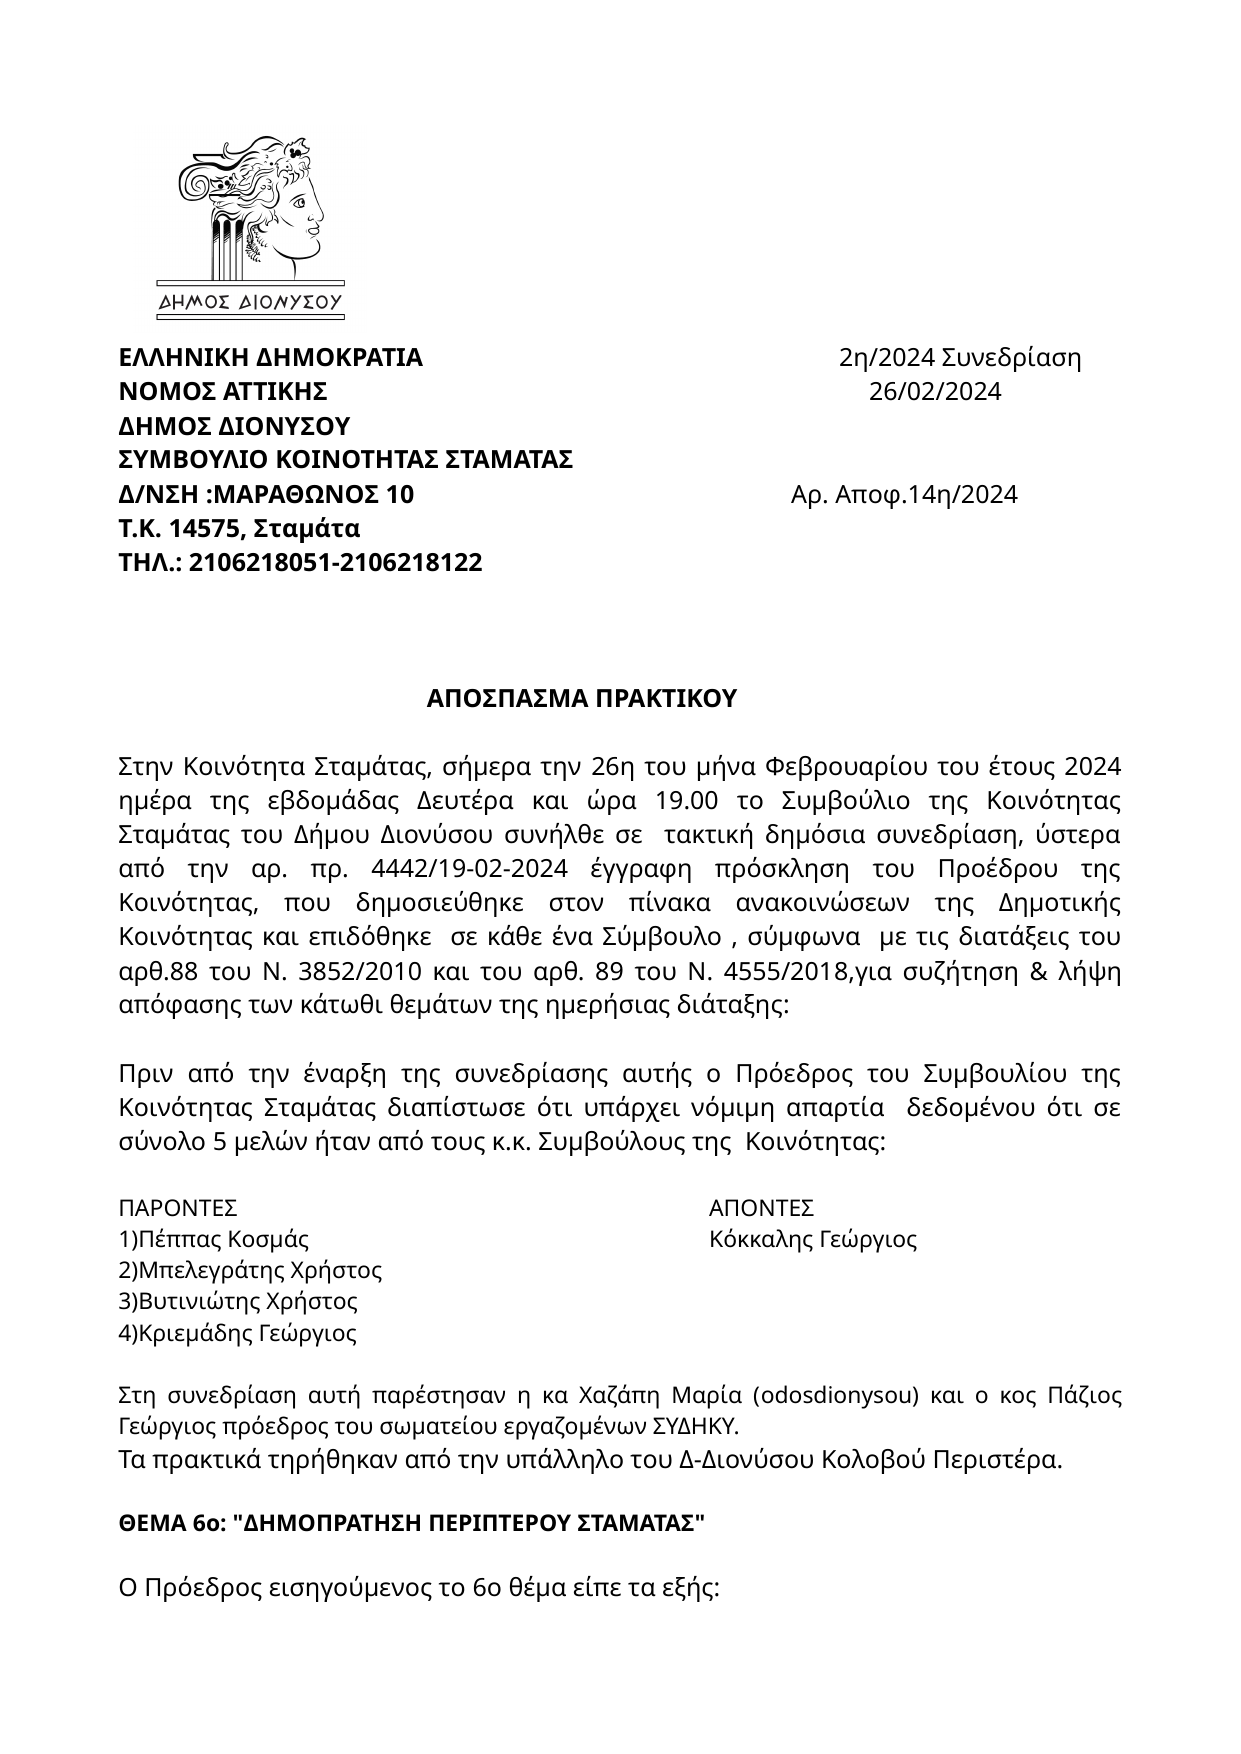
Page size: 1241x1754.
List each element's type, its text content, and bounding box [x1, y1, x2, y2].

text ΝΟΜΟΣ ΑΤΤΙΚΗΣ 26/02/2024 [118, 374, 1122, 408]
text 2)Μπελεγράτης Χρήστος [118, 1254, 1122, 1285]
text ΘΕΜΑ 6ο: "ΔΗΜΟΠΡΑΤΗΣΗ ΠΕΡΙΠΤΕΡΟΥ ΣΤΑΜΑΤΑΣ" [118, 1507, 1122, 1538]
text ΠΑΡΟΝΤΕΣ ΑΠΟΝΤΕΣ [118, 1192, 1122, 1223]
text Ο Πρόεδρος εισηγούμενος το 6ο θέμα είπε τα εξής: [118, 1569, 1122, 1603]
text Στην Κοινότητα Σταμάτας, σήμερα την 26η του μήνα Φεβρουαρίου του έτους 2024 ημέρα της εβδομάδας Δευτέρα και ώρα 19.00 το Συμβούλιο της Κοινότητας Σταμάτας του Δήμου Διονύσου συνήλθε σε τακτική δημόσια συνεδρίαση, ύστερα από την αρ. πρ. 4442/19-02-2024 έγγραφη πρόσκληση του Προέδρου της Κοινότητας, που δημοσιεύθηκε στον πίνακα ανακοινώσεων της Δημοτικής Κοινότητας και επιδόθηκε σε κάθε ένα Σύμβουλο , σύμφωνα με τις διατάξεις του αρθ.88 του Ν. 3852/2010 και του αρθ. 89 του Ν. 4555/2018,για συζήτηση & λήψη απόφασης των κάτωθι θεμάτων της ημερήσιας διάταξης: [118, 749, 1122, 1021]
text 4)Κριεμάδης Γεώργιος [118, 1317, 1122, 1348]
text ΤΗΛ.: 2106218051-2106218122 [118, 544, 1122, 578]
text Δ/ΝΣΗ :ΜΑΡΑΘΩΝΟΣ 10 Αρ. Αποφ.14η/2024 [118, 476, 1122, 510]
text ΣΥΜΒΟΥΛΙΟ KOINOTHTAΣ ΣΤΑΜΑΤΑΣ [118, 442, 1122, 476]
text ΑΠΟΣΠΑΣΜΑ ΠΡΑΚΤΙΚΟΥ [118, 681, 1122, 715]
text 3)Βυτινιώτης Χρήστος [118, 1285, 1122, 1317]
text ΔΗΜΟΣ ΔΙΟΝΥΣΟΥ [118, 408, 1122, 442]
text Τ.Κ. 14575, Σταμάτα [118, 510, 1122, 544]
text Τα πρακτικά τηρήθηκαν από την υπάλληλο του Δ-Διονύσου Κολοβού Περιστέρα. [118, 1442, 1122, 1476]
text Πριν από την έναρξη της συνεδρίασης αυτής ο Πρόεδρος του Συμβουλίου της Κοινότητας Σταμάτας διαπίστωσε ότι υπάρχει νόμιμη απαρτία δεδομένου ότι σε σύνολο 5 μελών ήταν από τους κ.κ. Συμβούλους της Κοινότητας: [118, 1055, 1122, 1157]
text 1)Πέππας Κοσμάς Κόκκαλης Γεώργιος [118, 1223, 1122, 1254]
text ΕΛΛΗΝΙΚΗ ΔΗΜΟΚΡΑΤΙΑ 2η/2024 Συνεδρίαση [118, 340, 1122, 374]
text Στη συνεδρίαση αυτή παρέστησαν η κα Χαζάπη Μαρία (odosdionysou) και ο κος Πάζιος Γεώργιος πρόεδρος του σωματείου εργαζομένων ΣΥΔΗΚΥ. [118, 1379, 1122, 1442]
